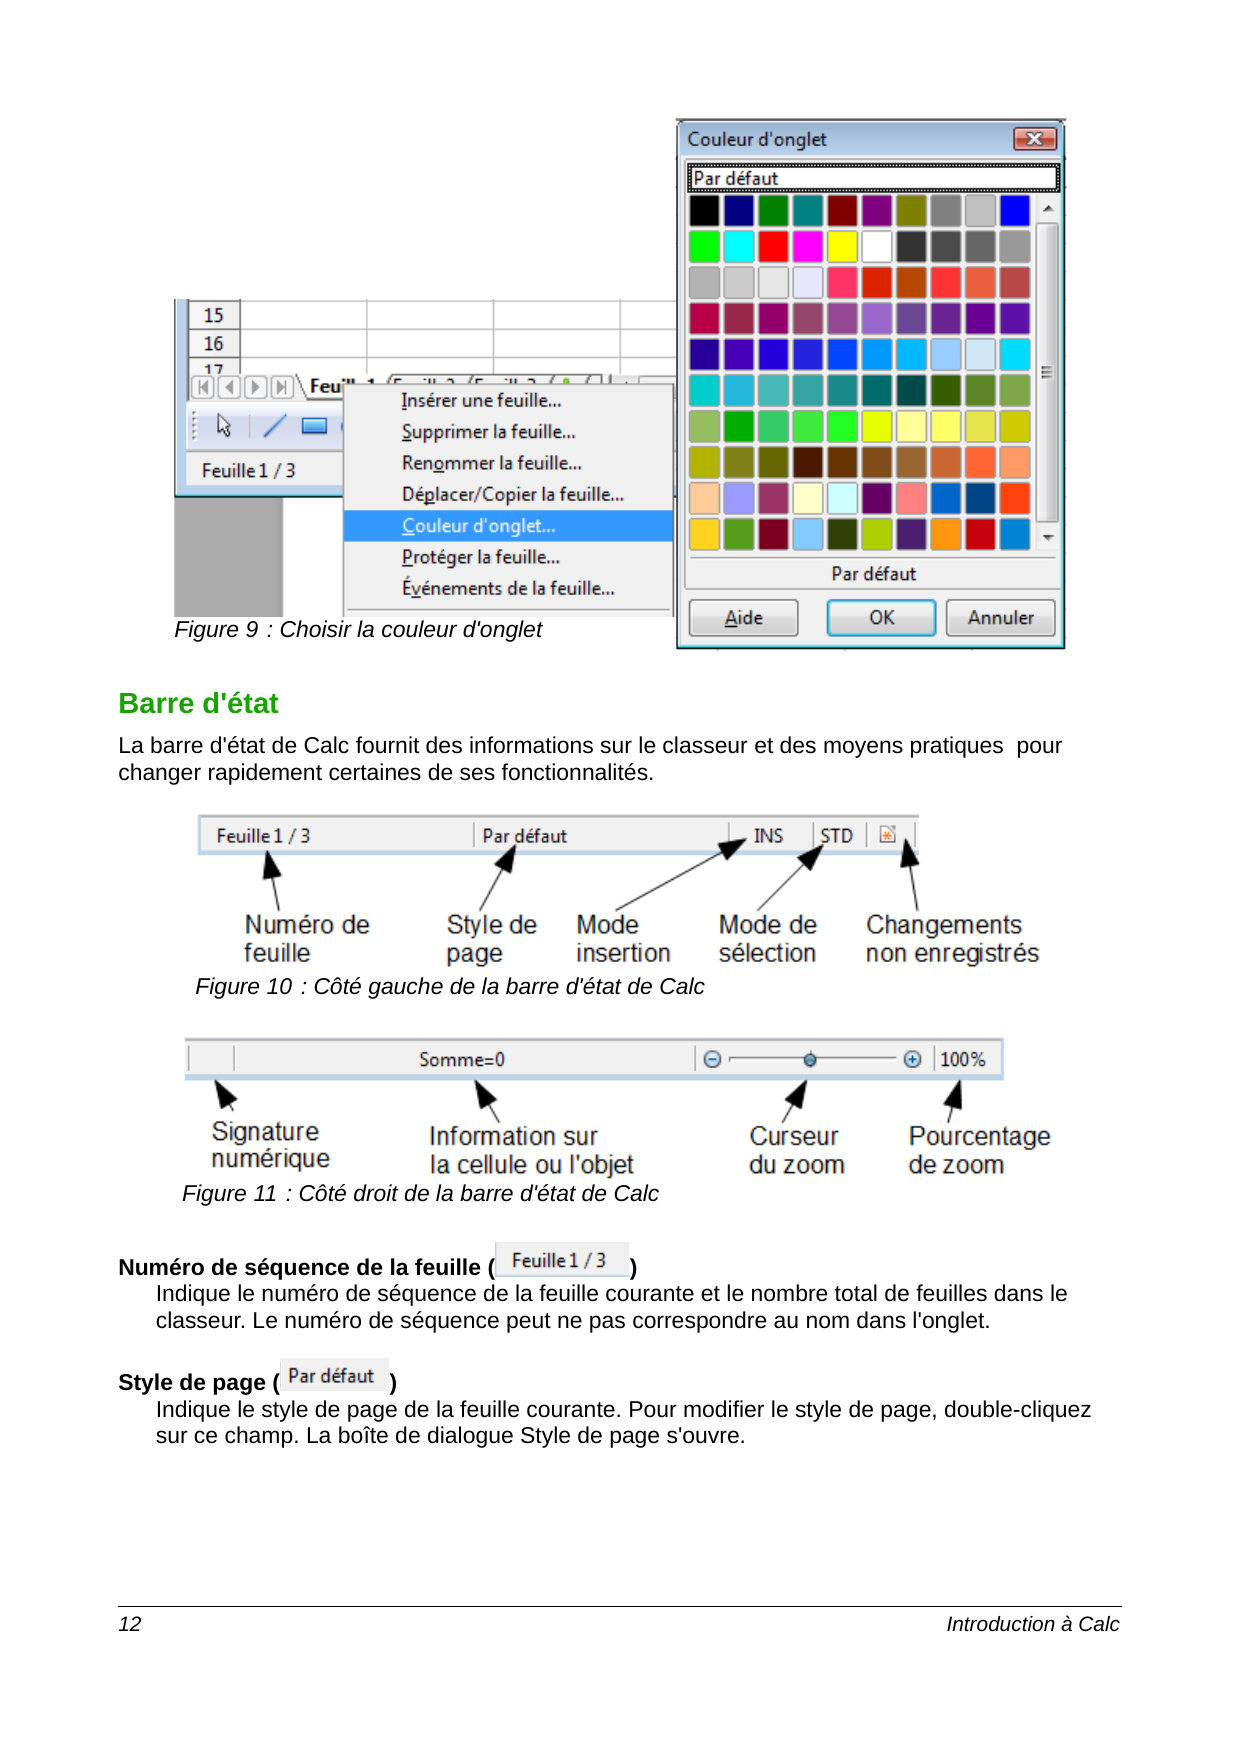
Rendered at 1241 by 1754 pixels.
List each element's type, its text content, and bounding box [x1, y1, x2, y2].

picture [280, 1358, 390, 1391]
picture [174, 118, 1067, 651]
text Numéro de séquence de la feuille () [630, 1242, 1122, 1280]
text Numéro de séquence de la feuille () [491, 1259, 632, 1280]
subtitle Barre d'état [118, 686, 1122, 720]
text Indique le numéro de séquence de la feuille courante et le nombre total de feuilles dans le classeur. Le numéro de séquence peut ne pas correspondre au nom dans l'onglet. [156, 1280, 1122, 1333]
text Figure 10 : Côté gauche de la barre d'état de Calc [195, 973, 1045, 999]
text Numéro de séquence de la feuille () [118, 1242, 495, 1280]
text Figure 11 : Côté droit de la barre d'état de Calc [182, 1180, 1058, 1206]
text Figure 9 : Choisir la couleur d'onglet [174, 617, 675, 643]
picture [182, 1035, 1059, 1180]
text La barre d'état de Calc fournit des informations sur le classeur et des moyens pratiques pour changer rapidement certaines de ses fonctionnalités. [118, 732, 1122, 785]
text Style de page () [118, 1358, 1122, 1396]
picture [495, 1242, 630, 1277]
text Indique le style de page de la feuille courante. Pour modifier le style de page, double-cliquez sur ce champ. La boîte de dialogue Style de page s'ouvre. [156, 1396, 1122, 1448]
picture [195, 810, 1046, 973]
